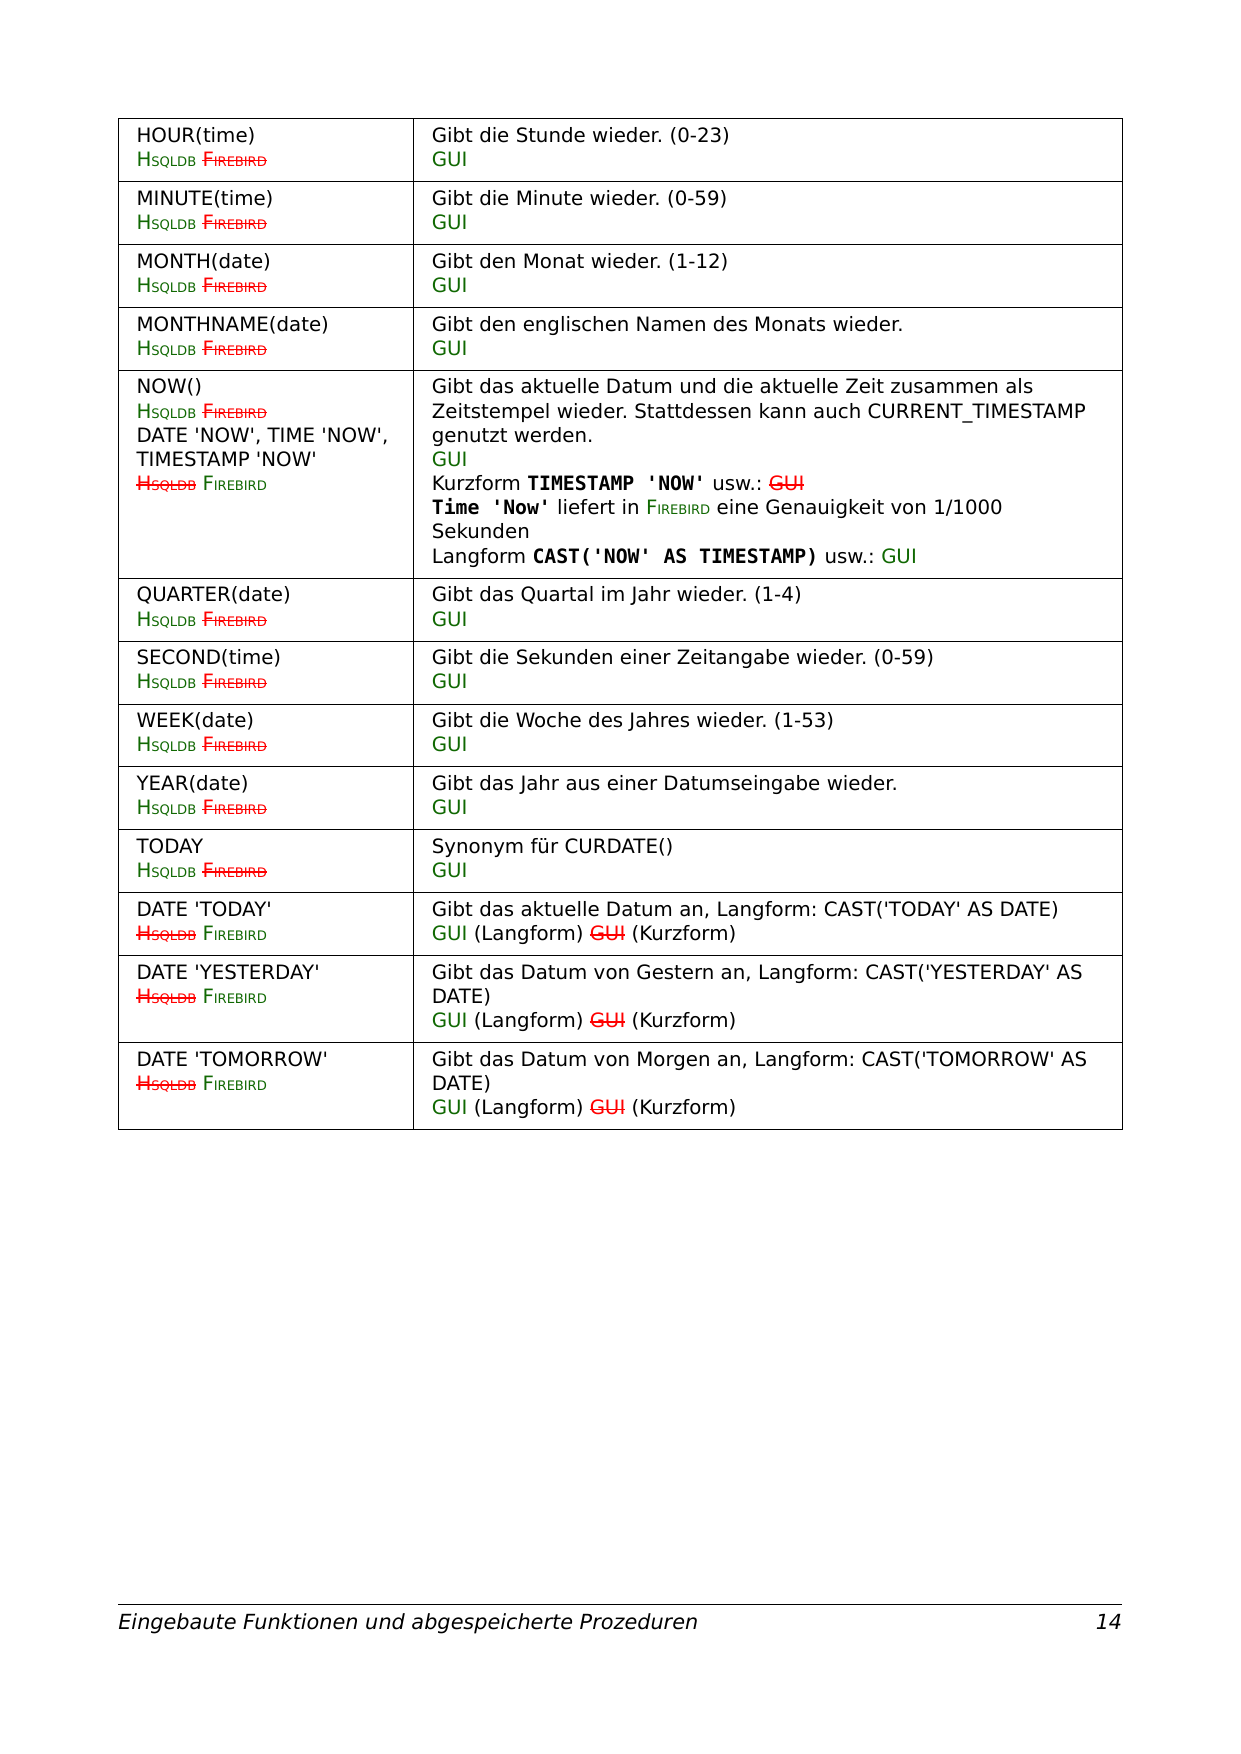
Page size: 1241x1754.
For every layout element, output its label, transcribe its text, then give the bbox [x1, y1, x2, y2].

table_cell Gibt das aktuelle Datum und die aktuelle Zeit zusammen als Zeitstempel wieder. Stattdessen kann auch CURRENT_TIMESTAMP genutzt werden. GUI Kurzform TIMESTAMP 'NOW' usw.: GUI Time 'Now' liefert in Firebird eine Genauigkeit von 1/1000 Sekunden Langform CAST('NOW' AS TIMESTAMP) usw.: GUI [414, 371, 1122, 578]
table_cell DATE 'TOMORROW' Hsqldb Firebird [119, 1043, 413, 1129]
table_cell Gibt das Jahr aus einer Datumseingabe wieder. GUI [414, 767, 1122, 829]
table_cell DATE 'TODAY' Hsqldb Firebird [119, 893, 413, 955]
table_cell MINUTE(time) Hsqldb Firebird [119, 182, 413, 244]
table_cell TODAY Hsqldb Firebird [119, 830, 413, 892]
table_cell Gibt das aktuelle Datum an, Langform: CAST('TODAY' AS DATE) GUI (Langform) GUI (Kurzform) [414, 893, 1122, 955]
table_cell MONTHNAME(date) Hsqldb Firebird [119, 308, 413, 370]
table_cell Gibt das Quartal im Jahr wieder. (1-4) GUI [414, 579, 1122, 641]
table_cell MONTH(date) Hsqldb Firebird [119, 245, 413, 307]
table_cell Gibt den englischen Namen des Monats wieder. GUI [414, 308, 1122, 370]
table_cell Gibt den Monat wieder. (1-12) GUI [414, 245, 1122, 307]
table_cell WEEK(date) Hsqldb Firebird [119, 705, 413, 766]
table_cell Gibt die Stunde wieder. (0-23) GUI [414, 119, 1122, 181]
table_cell Gibt die Sekunden einer Zeitangabe wieder. (0-59) GUI [414, 642, 1122, 703]
table_cell Gibt die Woche des Jahres wieder. (1-53) GUI [414, 705, 1122, 766]
table_cell Gibt das Datum von Gestern an, Langform: CAST('YESTERDAY' AS DATE) GUI (Langform) GUI (Kurzform) [414, 956, 1122, 1042]
table_cell Synonym für CURDATE() GUI [414, 830, 1122, 892]
table_cell Gibt das Datum von Morgen an, Langform: CAST('TOMORROW' AS DATE) GUI (Langform) GUI (Kurzform) [414, 1043, 1122, 1129]
table_cell SECOND(time) Hsqldb Firebird [119, 642, 413, 703]
table_cell Gibt die Minute wieder. (0-59) GUI [414, 182, 1122, 244]
table_cell NOW() Hsqldb Firebird DATE 'NOW', TIME 'NOW', TIMESTAMP 'NOW' Hsqldb Firebird [119, 371, 413, 578]
table_cell DATE 'YESTERDAY' Hsqldb Firebird [119, 956, 413, 1042]
table_cell QUARTER(date) Hsqldb Firebird [119, 579, 413, 641]
table_cell HOUR(time) Hsqldb Firebird [119, 119, 413, 181]
table_cell YEAR(date) Hsqldb Firebird [119, 767, 413, 829]
